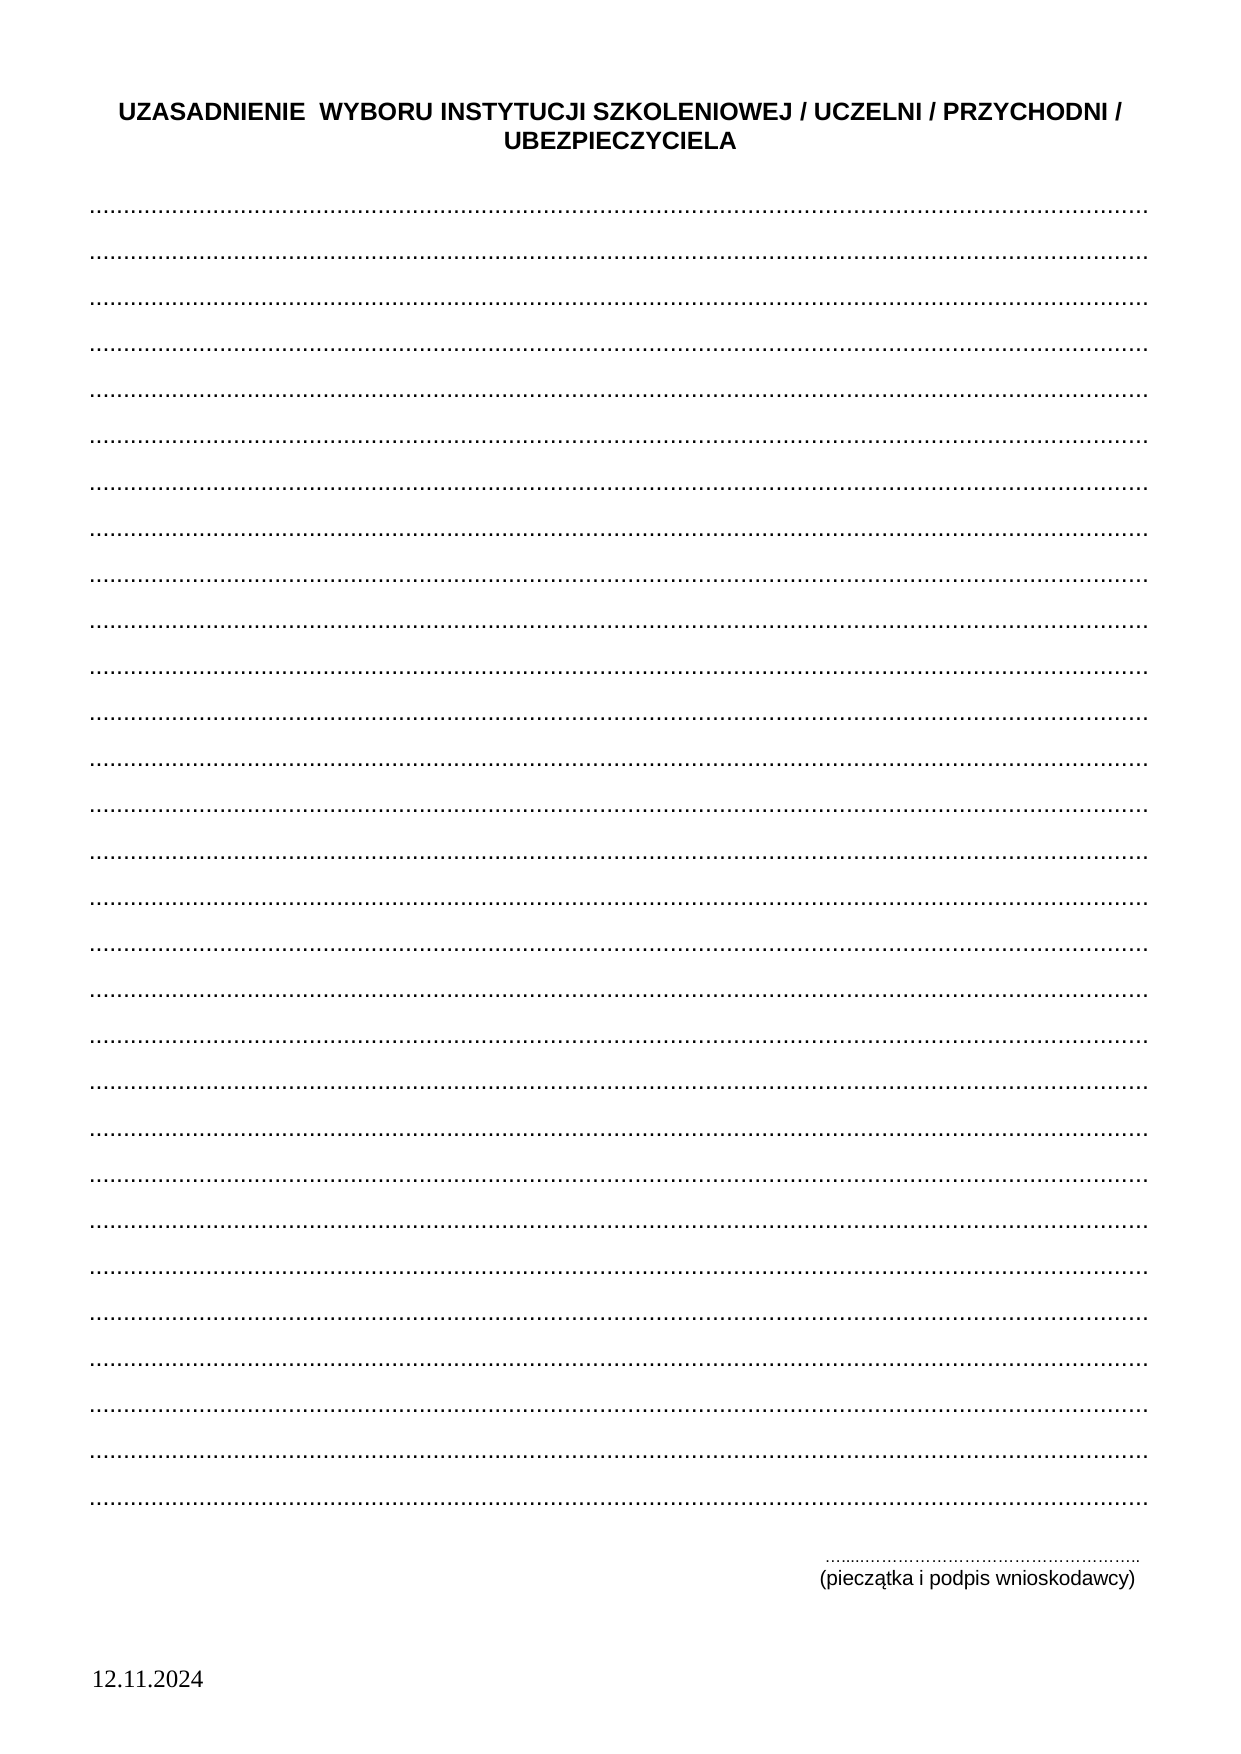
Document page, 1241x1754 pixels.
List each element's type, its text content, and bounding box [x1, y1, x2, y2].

text ….....………………………………………….. [89, 1547, 1140, 1566]
text UZASADNIENIE WYBORU INSTYTUCJI SZKOLENIOWEJ / UCZELNI / PRZYCHODNI / UBEZPIECZYCIELA [89, 97, 1152, 155]
text (pieczątka i podpis wnioskodawcy) [89, 1566, 1140, 1590]
